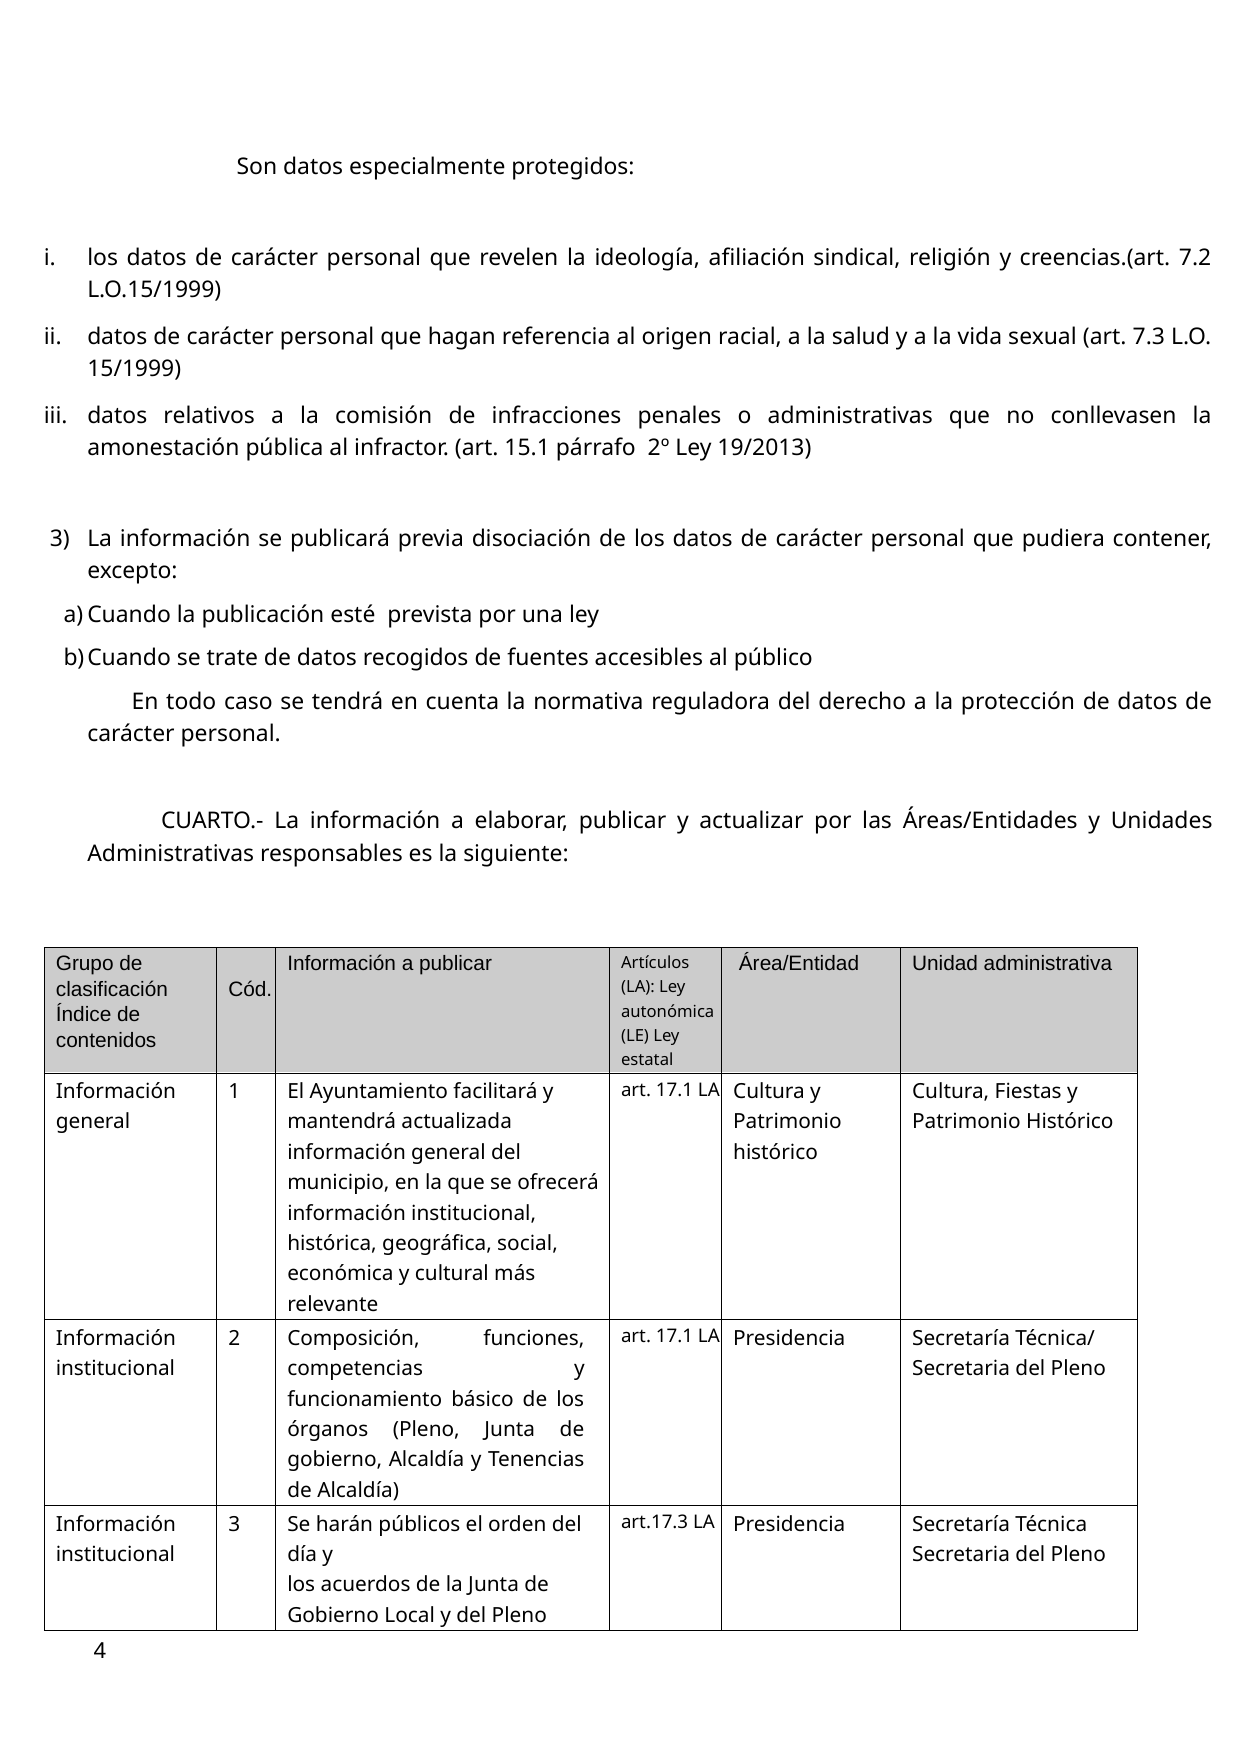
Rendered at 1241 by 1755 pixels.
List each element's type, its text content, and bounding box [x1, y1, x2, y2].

list datos de carácter personal que hagan referencia al origen racial, a la salud y a la vida sexual (art. 7.3 L.O. 15/1999) [43, 320, 1213, 383]
list los datos de carácter personal que revelen la ideología, afiliación sindical, religión y creencias.(art. 7.2 L.O.15/1999) [43, 241, 1213, 304]
table_cell Cultura, Fiestas y Patrimonio Histórico [901, 1074, 1137, 1319]
text En todo caso se tendrá en cuenta la normativa reguladora del derecho a la protección de datos de carácter personal. [87, 685, 1213, 748]
table_cell art. 17.1 LA [610, 1320, 721, 1505]
table_cell Secretaría Técnica/ Secretaria del Pleno [901, 1320, 1137, 1505]
table_cell El Ayuntamiento facilitará y mantendrá actualizada información general del municipio, en la que se ofrecerá información institucional, histórica, geográfica, social, económica y cultural más relevante [276, 1074, 609, 1319]
table_header Unidad administrativa [901, 948, 1137, 1072]
table_header Artículos (LA): Ley autonómica (LE) Ley estatal [610, 948, 721, 1072]
table_header Cód. [217, 948, 275, 1072]
list datos relativos a la comisión de infracciones penales o administrativas que no conllevasen la amonestación pública al infractor. (art. 15.1 párrafo 2º Ley 19/2013) [43, 399, 1213, 462]
list Cuando la publicación esté prevista por una ley [63, 598, 1213, 629]
table_cell art. 17.1 LA [610, 1074, 721, 1319]
table_header Área/Entidad [722, 948, 900, 1072]
table_cell Información general [45, 1074, 216, 1319]
table_cell 3 [217, 1506, 275, 1630]
text Son datos especialmente protegidos: [236, 150, 1213, 181]
table_cell Información institucional [45, 1320, 216, 1505]
table_cell Cultura y Patrimonio histórico [722, 1074, 900, 1319]
table_cell Se harán públicos el orden del día y los acuerdos de la Junta de Gobierno Local y del Pleno [276, 1506, 609, 1630]
table_cell 1 [217, 1074, 275, 1319]
table_header Grupo de clasificación Índice de contenidos [45, 948, 216, 1072]
table_header Información a publicar [276, 948, 609, 1072]
text CUARTO.- La información a elaborar, publicar y actualizar por las Áreas/Entidades y Unidades Administrativas responsables es la siguiente: [87, 804, 1213, 868]
table_cell art.17.3 LA [610, 1506, 721, 1630]
table_cell Información institucional [45, 1506, 216, 1630]
table_cell Secretaría Técnica Secretaria del Pleno [901, 1506, 1137, 1630]
list Cuando se trate de datos recogidos de fuentes accesibles al público [63, 641, 1213, 673]
list La información se publicará previa disociación de los datos de carácter personal que pudiera contener, excepto: [49, 522, 1213, 585]
table_cell Presidencia [722, 1506, 900, 1630]
table_cell Composición, funciones, competencias y funcionamiento básico de los órganos (Pleno, Junta de gobierno, Alcaldía y Tenencias de Alcaldía) [276, 1320, 609, 1505]
table_cell 2 [217, 1320, 275, 1505]
table_cell Presidencia [722, 1320, 900, 1505]
